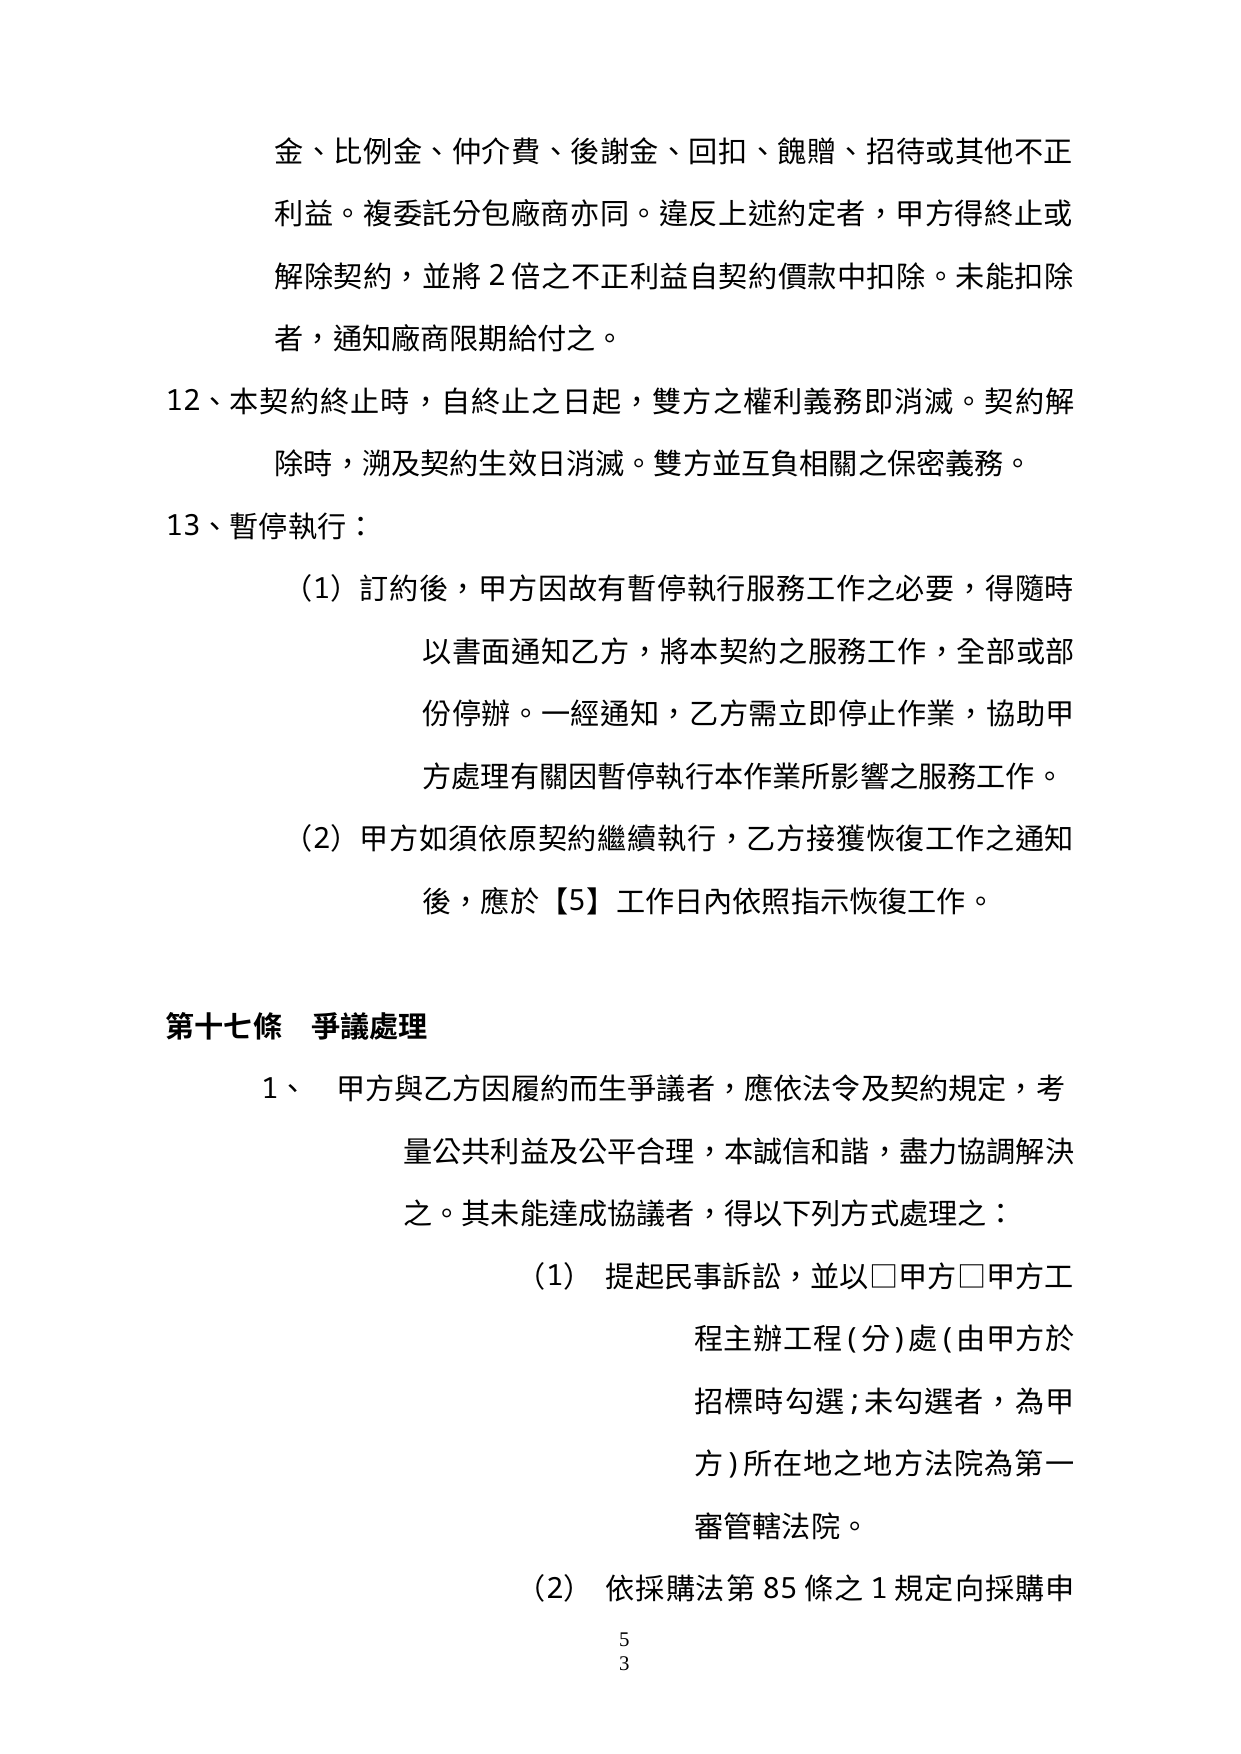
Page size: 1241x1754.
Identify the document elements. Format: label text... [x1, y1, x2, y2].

list 提起民事訴訟，並以□甲方□甲方工程主辦工程(分)處(由甲方於招標時勾選;未勾選者，為甲方)所在地之地方法院為第一審管轄法院。 [517, 1233, 1075, 1545]
list 甲方與乙方因履約而生爭議者，應依法令及契約規定，考量公共利益及公平合理，本誠信和諧，盡力協調解決之。其未能達成協議者，得以下列方式處理之： [261, 1045, 1075, 1233]
list 訂約後，甲方因故有暫停執行服務工作之必要，得隨時以書面通知乙方，將本契約之服務工作，全部或部份停辦。一經通知，乙方需立即停止作業，協助甲方處理有關因暫停執行本作業所影響之服務工作。 [283, 545, 1075, 795]
list 暫停執行： [165, 483, 1075, 545]
list 金、比例金、仲介費、後謝金、回扣、餽贈、招待或其他不正利益。複委託分包廠商亦同。違反上述約定者，甲方得終止或解除契約，並將2倍之不正利益自契約價款中扣除。未能扣除者，通知廠商限期給付之。 [165, 108, 1075, 358]
text 第十七條 爭議處理 [165, 983, 1075, 1045]
list 甲方如須依原契約繼續執行，乙方接獲恢復工作之通知後，應於【5】工作日內依照指示恢復工作。 [283, 795, 1075, 920]
list 本契約終止時，自終止之日起，雙方之權利義務即消滅。契約解除時，溯及契約生效日消滅。雙方並互負相關之保密義務。 [165, 358, 1075, 483]
list 依採購法第85條之1規定向採購申訴審議委員會申請調解。技術服務採購經採購申訴審議委員會提出調解建議或調解方案，因甲方不同意致調解不成立者，乙方提付仲裁，甲方不得拒絕。 [517, 1545, 1075, 1608]
